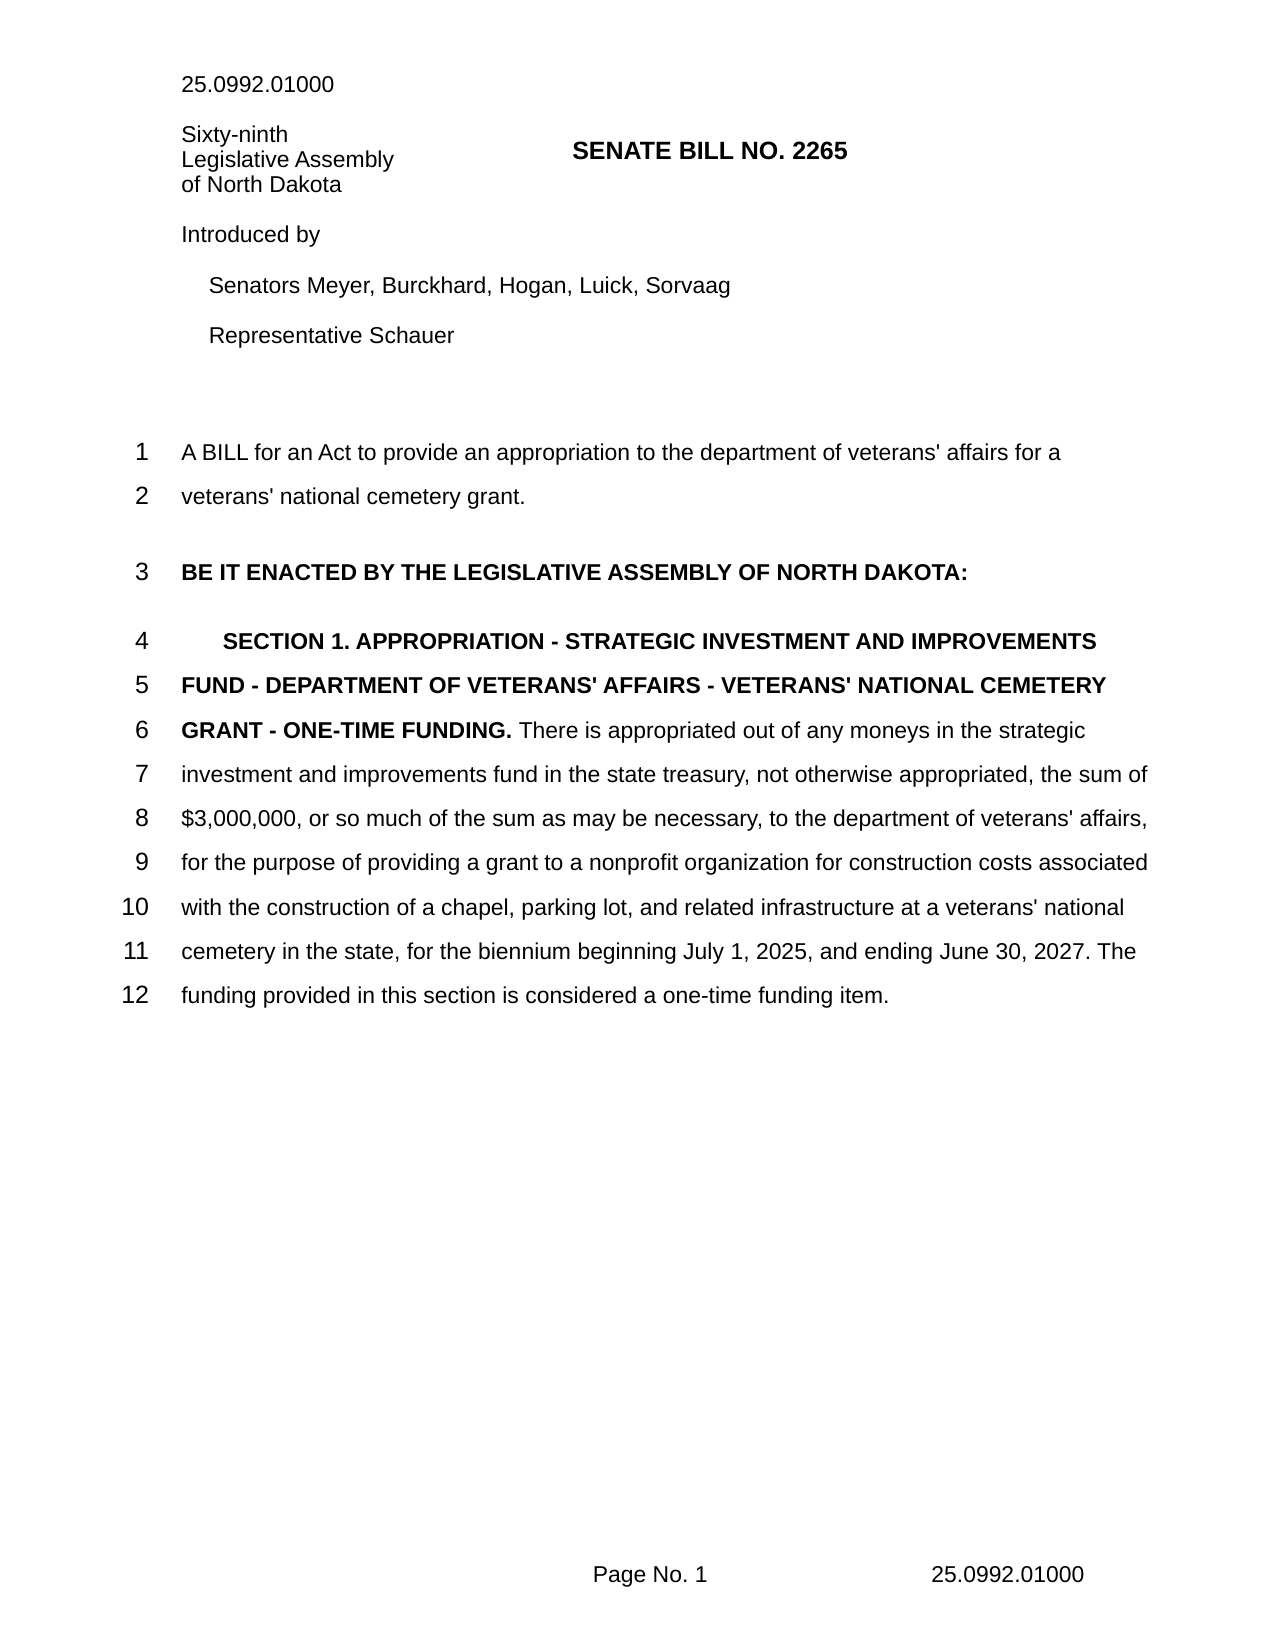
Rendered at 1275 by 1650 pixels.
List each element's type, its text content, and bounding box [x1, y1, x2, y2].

text Introduced by [181, 223, 1154, 248]
text Representative Schauer [208, 325, 1154, 348]
text . [181, 73, 1154, 133]
title BILL NO. [565, 136, 848, 165]
title A BILL for an Act to provide an appropriation to the department of veterans' affairs for a veterans' national cemetery grant. [181, 425, 1154, 513]
text of North Dakota [181, 173, 1154, 198]
text Legislative Assembly [181, 148, 1154, 173]
text SECTION 1. APPROPRIATION - STRATEGIC INVESTMENT AND IMPROVEMENTS FUND - DEPARTMENT OF VETERANS' AFFAIRS - VETERANS' NATIONAL CEMETERY GRANT - ONE‑TIME FUNDING. There is appropriated out of any moneys in the strategic investment and improvements fund in the state treasury, not otherwise appropriated, the sum of $3,000,000, or so much of the sum as may be necessary, to the department of veterans' affairs, for the purpose of providing a grant to a nonprofit organization for construction costs associated with the construction of a chapel, parking lot, and related infrastructure at a veterans' national cemetery in the state, for the biennium beginning July 1, 2025, and ending June 30, 2027. The funding provided in this section is considered a one-time funding item. [181, 614, 1154, 1012]
text Senators Meyer, Burckhard, Hogan, Luick, Sorvaag [208, 275, 1154, 298]
text BE IT ENACTED BY THE LEGISLATIVE ASSEMBLY OF NORTH DAKOTA: [181, 545, 1154, 589]
